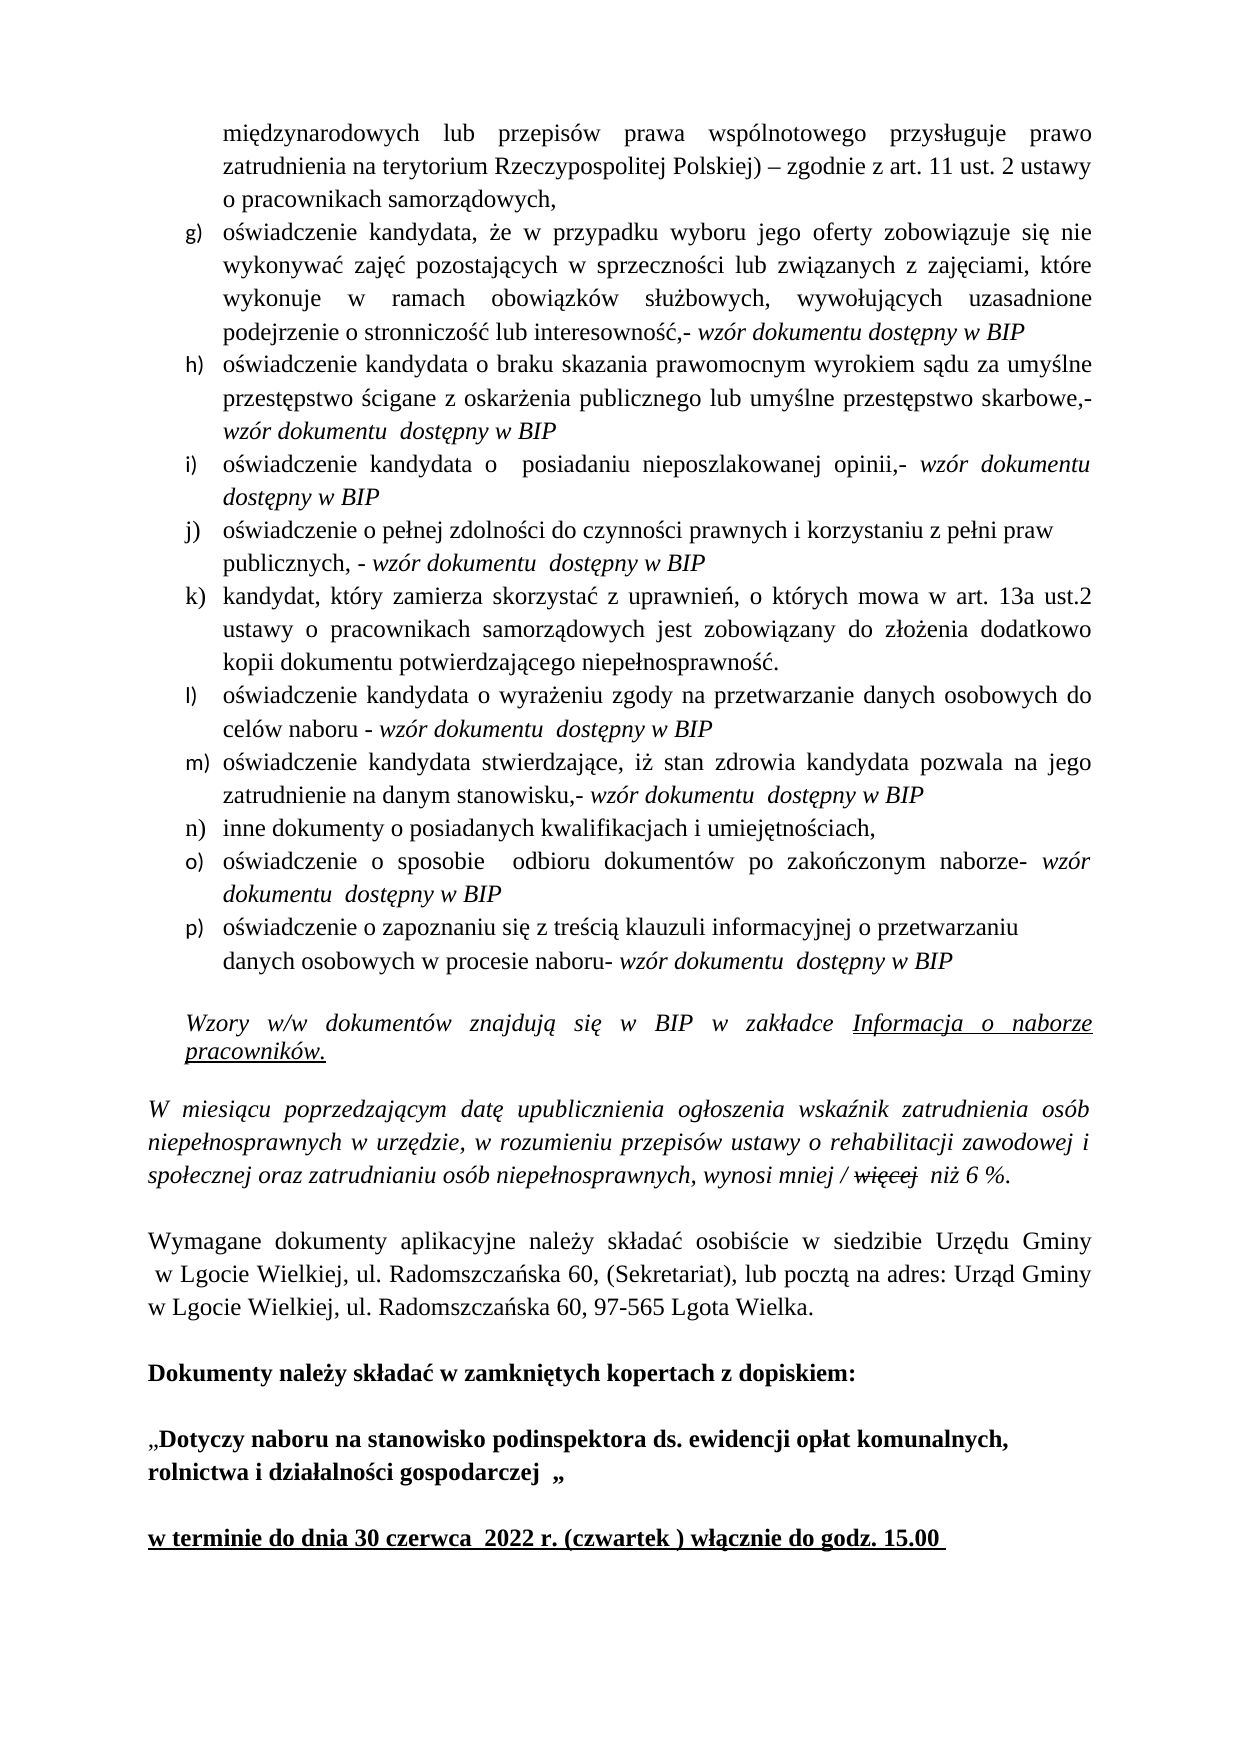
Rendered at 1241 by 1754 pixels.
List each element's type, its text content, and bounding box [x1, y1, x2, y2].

list oświadczenie kandydata o posiadaniu nieposzlakowanej opinii,- wzór dokumentu dostępny w BIP [185, 449, 1093, 511]
list oświadczenie kandydata, że w przypadku wyboru jego oferty zobowiązuje się nie wykonywać zajęć pozostających w sprzeczności lub związanych z zajęciami, które wykonuje w ramach obowiązków służbowych, wywołujących uzasadnione podejrzenie o stronniczość lub interesowność,- wzór dokumentu dostępny w BIP [185, 217, 1093, 345]
list oświadczenie kandydata o braku skazania prawomocnym wyrokiem sądu za umyślne przestępstwo ścigane z oskarżenia publicznego lub umyślne przestępstwo skarbowe,- wzór dokumentu dostępny w BIP [185, 349, 1093, 445]
text „Dotyczy naboru na stanowisko podinspektora ds. ewidencji opłat komunalnych, rolnictwa i działalności gospodarczej „ [148, 1424, 1093, 1486]
text w terminie do dnia 30 czerwca 2022 r. (czwartek ) włącznie do godz. 15.00 [148, 1523, 1093, 1552]
list oświadczenie o sposobie odbioru dokumentów po zakończonym naborze- wzór dokumentu dostępny w BIP [185, 846, 1093, 908]
list oświadczenie kandydata o wyrażeniu zgody na przetwarzanie danych osobowych do celów naboru - wzór dokumentu dostępny w BIP [185, 680, 1093, 742]
list międzynarodowych lub przepisów prawa wspólnotowego przysługuje prawo zatrudnienia na terytorium Rzeczypospolitej Polskiej) – zgodnie z art. 11 ust. 2 ustawy o pracownikach samorządowych, [185, 118, 1093, 213]
text publicznych, - wzór dokumentu dostępny w BIP [223, 548, 1093, 577]
text Wymagane dokumenty aplikacyjne należy składać osobiście w siedzibie Urzędu Gminy w Lgocie Wielkiej, ul. Radomszczańska 60, (Sekretariat), lub pocztą na adres: Urząd Gminy w Lgocie Wielkiej, ul. Radomszczańska 60, 97-565 Lgota Wielka. [148, 1226, 1093, 1321]
text W miesiącu poprzedzającym datę upublicznienia ogłoszenia wskaźnik zatrudnienia osób niepełnosprawnych w urzędzie, w rozumieniu przepisów ustawy o rehabilitacji zawodowej i społecznej oraz zatrudnianiu osób niepełnosprawnych, wynosi mniej / więcej niż 6 %. [148, 1094, 1093, 1189]
list kandydat, który zamierza skorzystać z uprawnień, o których mowa w art. 13a ust.2 ustawy o pracownikach samorządowych jest zobowiązany do złożenia dodatkowo kopii dokumentu potwierdzającego niepełnosprawność. [185, 581, 1093, 676]
list inne dokumenty o posiadanych kwalifikacjach i umiejętnościach, [185, 813, 1093, 842]
list oświadczenie o zapoznaniu się z treścią klauzuli informacyjnej o przetwarzaniu danych osobowych w procesie naboru- wzór dokumentu dostępny w BIP [185, 912, 1093, 974]
text Wzory w/w dokumentów znajdują się w BIP w zakładce Informacja o naborze pracowników. [185, 1008, 1093, 1065]
list oświadczenie kandydata stwierdzające, iż stan zdrowia kandydata pozwala na jego zatrudnienie na danym stanowisku,- wzór dokumentu dostępny w BIP [185, 747, 1093, 809]
text Dokumenty należy składać w zamkniętych kopertach z dopiskiem: [148, 1358, 1093, 1387]
list oświadczenie o pełnej zdolności do czynności prawnych i korzystaniu z pełni praw [185, 515, 1093, 544]
